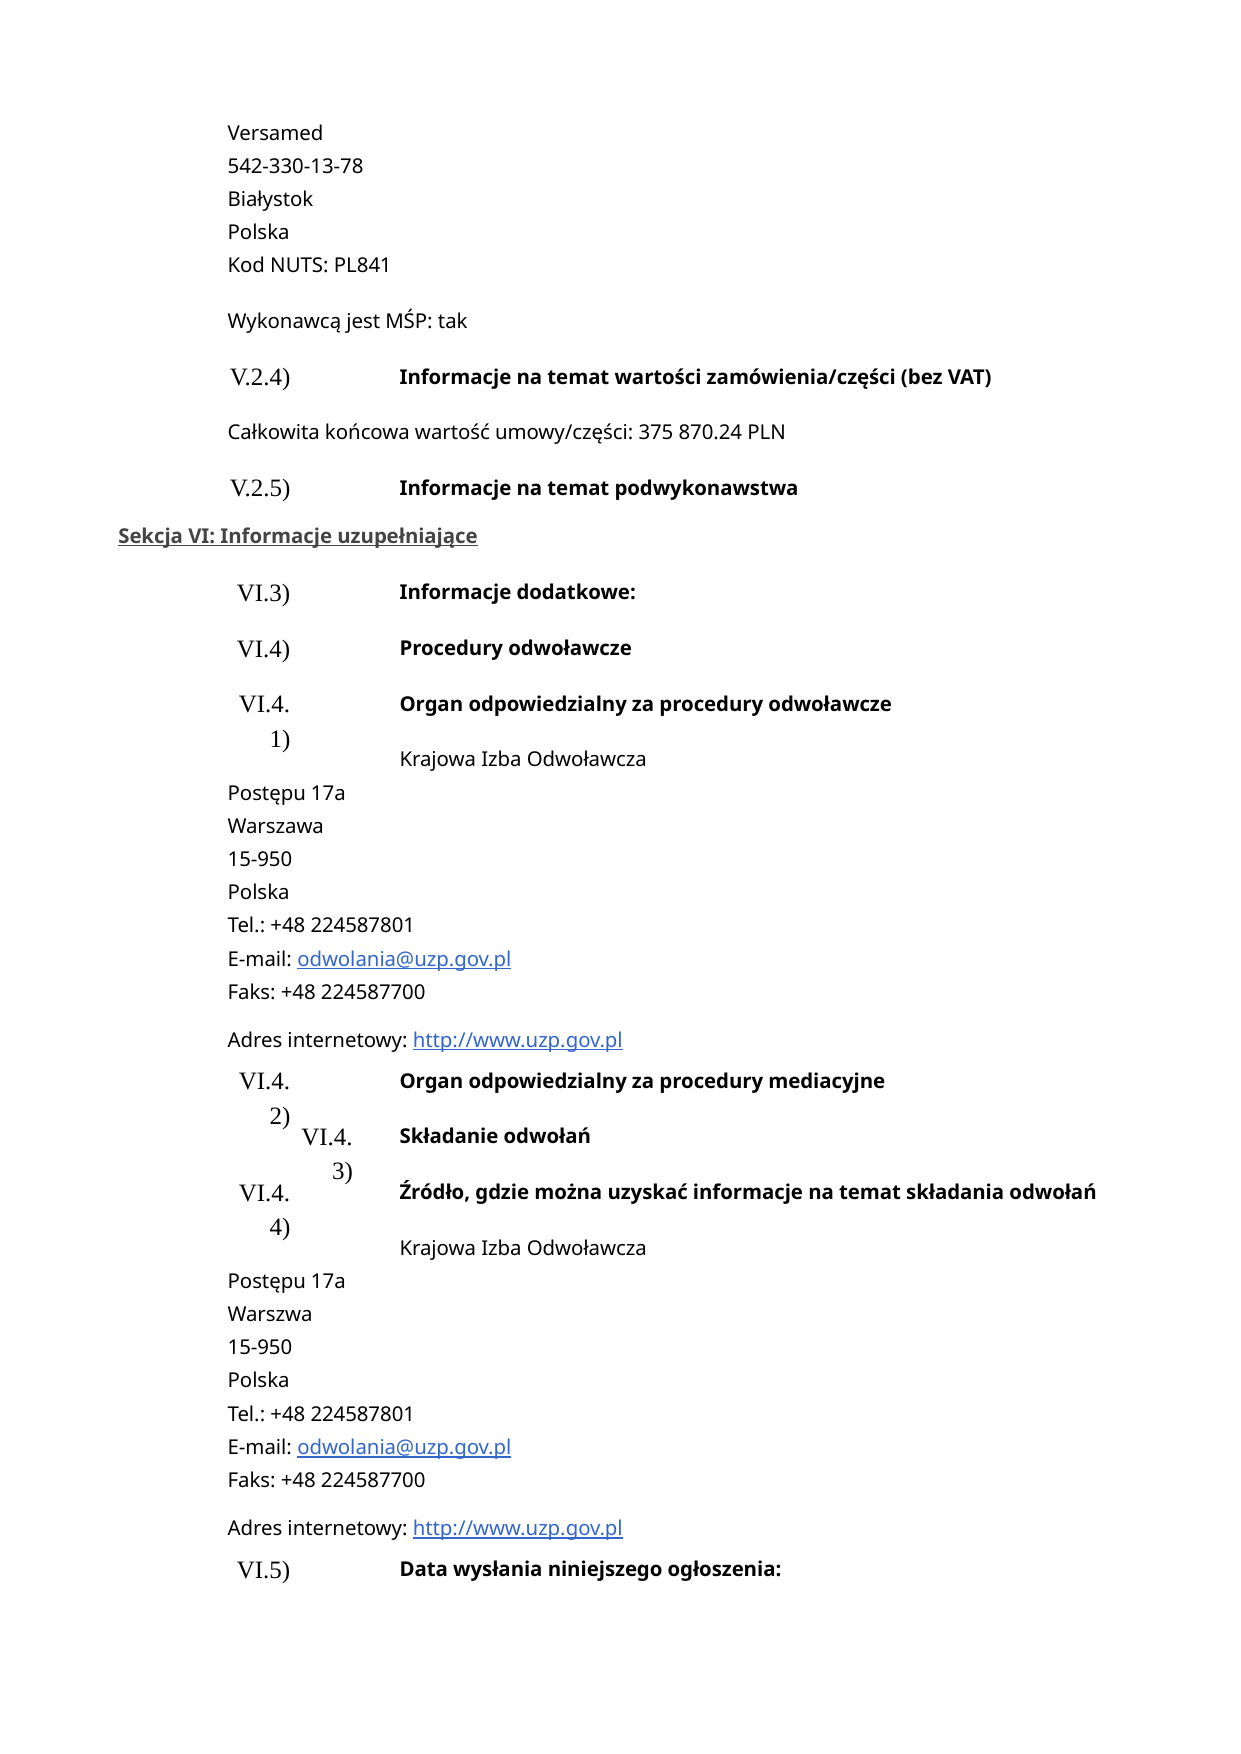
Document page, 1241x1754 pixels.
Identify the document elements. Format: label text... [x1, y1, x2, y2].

text Informacje dodatkowe: [290, 578, 1122, 606]
text Informacje na temat wartości zamówienia/części (bez VAT) [290, 362, 1122, 390]
text Sekcja VI: Informacje uzupełniające [118, 521, 1122, 549]
text VI.4.1) [227, 689, 290, 752]
text Data wysłania niniejszego ogłoszenia: [290, 1555, 1122, 1582]
text Adres internetowy: http://www.uzp.gov.pl [227, 1025, 1122, 1053]
text Źródło, gdzie można uzyskać informacje na temat składania odwołań [290, 1178, 1122, 1205]
text Całkowita końcowa wartość umowy/części: 375 870.24 PLN [227, 418, 1122, 446]
text VI.3) [227, 578, 290, 607]
text Informacje na temat podwykonawstwa [290, 473, 1122, 501]
text Składanie odwołań [352, 1122, 1122, 1150]
text VI.4) [227, 634, 290, 662]
text V.2.5) [227, 473, 290, 502]
text Krajowa Izba Odwoławcza Postępu 17a Warszwa 15-950 Polska Tel.: +48 224587801 E-mail: odwolania@uzp.gov.pl Faks: +48 224587700 [227, 1233, 1122, 1493]
text Procedury odwoławcze [290, 634, 1122, 661]
text [227, 1129, 290, 1150]
text V.2.4) [227, 362, 290, 391]
text VI.4.4) [227, 1178, 290, 1241]
text Wykonawcą jest MŚP: tak [227, 307, 1122, 334]
text Adres internetowy: http://www.uzp.gov.pl [227, 1514, 1122, 1541]
text VI.4.2) [227, 1066, 290, 1129]
text Versamed 542-330-13-78 Białystok Polska Kod NUTS: PL841 [227, 118, 1122, 279]
text Organ odpowiedzialny za procedury mediacyjne [290, 1066, 1122, 1094]
text Organ odpowiedzialny za procedury odwoławcze [290, 689, 1122, 717]
text Krajowa Izba Odwoławcza Postępu 17a Warszawa 15-950 Polska Tel.: +48 224587801 E-mail: odwolania@uzp.gov.pl Faks: +48 224587700 [227, 745, 1122, 1005]
text VI.5) [227, 1555, 290, 1583]
text VI.4.3) [290, 1122, 352, 1185]
